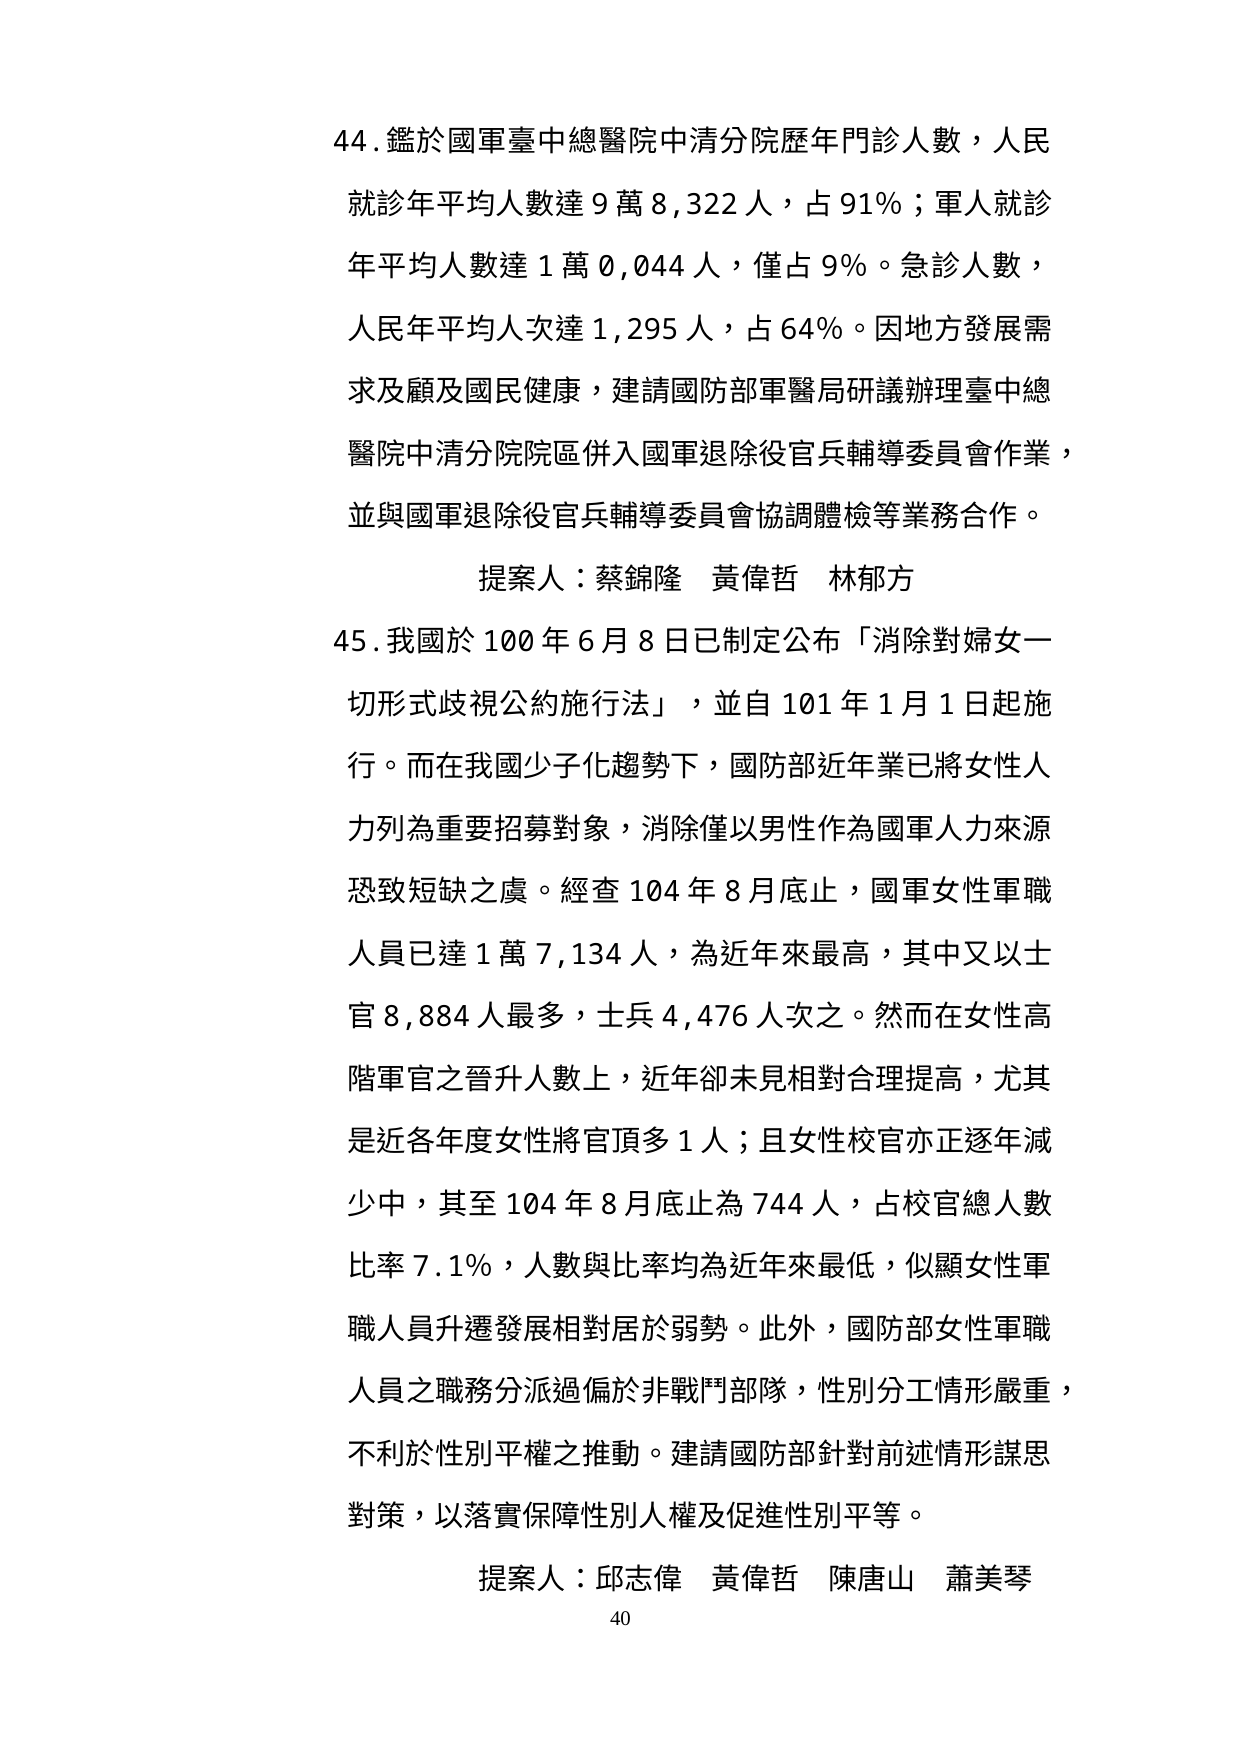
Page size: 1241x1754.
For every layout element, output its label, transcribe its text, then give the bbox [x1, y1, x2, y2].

text 提案人：蔡錦隆 黃偉哲 林郁方 [478, 535, 1053, 597]
text 44.鑑於國軍臺中總醫院中清分院歷年門診人數，人民就診年平均人數達9萬8,322人，占91％；軍人就診年平均人數達1萬0,044人，僅占9％。急診人數，人民年平均人次達1,295人，占64％。因地方發展需求及顧及國民健康，建請國防部軍醫局研議辦理臺中總醫院中清分院院區併入國軍退除役官兵輔導委員會作業，並與國軍退除役官兵輔導委員會協調體檢等業務合作。 [332, 97, 1053, 535]
text 45.我國於100年6月8日已制定公布「消除對婦女一切形式歧視公約施行法」，並自101年1月1日起施行。而在我國少子化趨勢下，國防部近年業已將女性人力列為重要招募對象，消除僅以男性作為國軍人力來源恐致短缺之虞。經查104年8月底止，國軍女性軍職人員已達1萬7,134人，為近年來最高，其中又以士官8,884人最多，士兵4,476人次之。然而在女性高階軍官之晉升人數上，近年卻未見相對合理提高，尤其是近各年度女性將官頂多1人；且女性校官亦正逐年減少中，其至104年8月底止為744人，占校官總人數比率7.1％，人數與比率均為近年來最低，似顯女性軍職人員升遷發展相對居於弱勢。此外，國防部女性軍職人員之職務分派過偏於非戰鬥部隊，性別分工情形嚴重，不利於性別平權之推動。建請國防部針對前述情形謀思對策，以落實保障性別人權及促進性別平等。 [332, 597, 1053, 1535]
text 提案人：邱志偉 黃偉哲 陳唐山 蕭美琴 [478, 1535, 1053, 1597]
